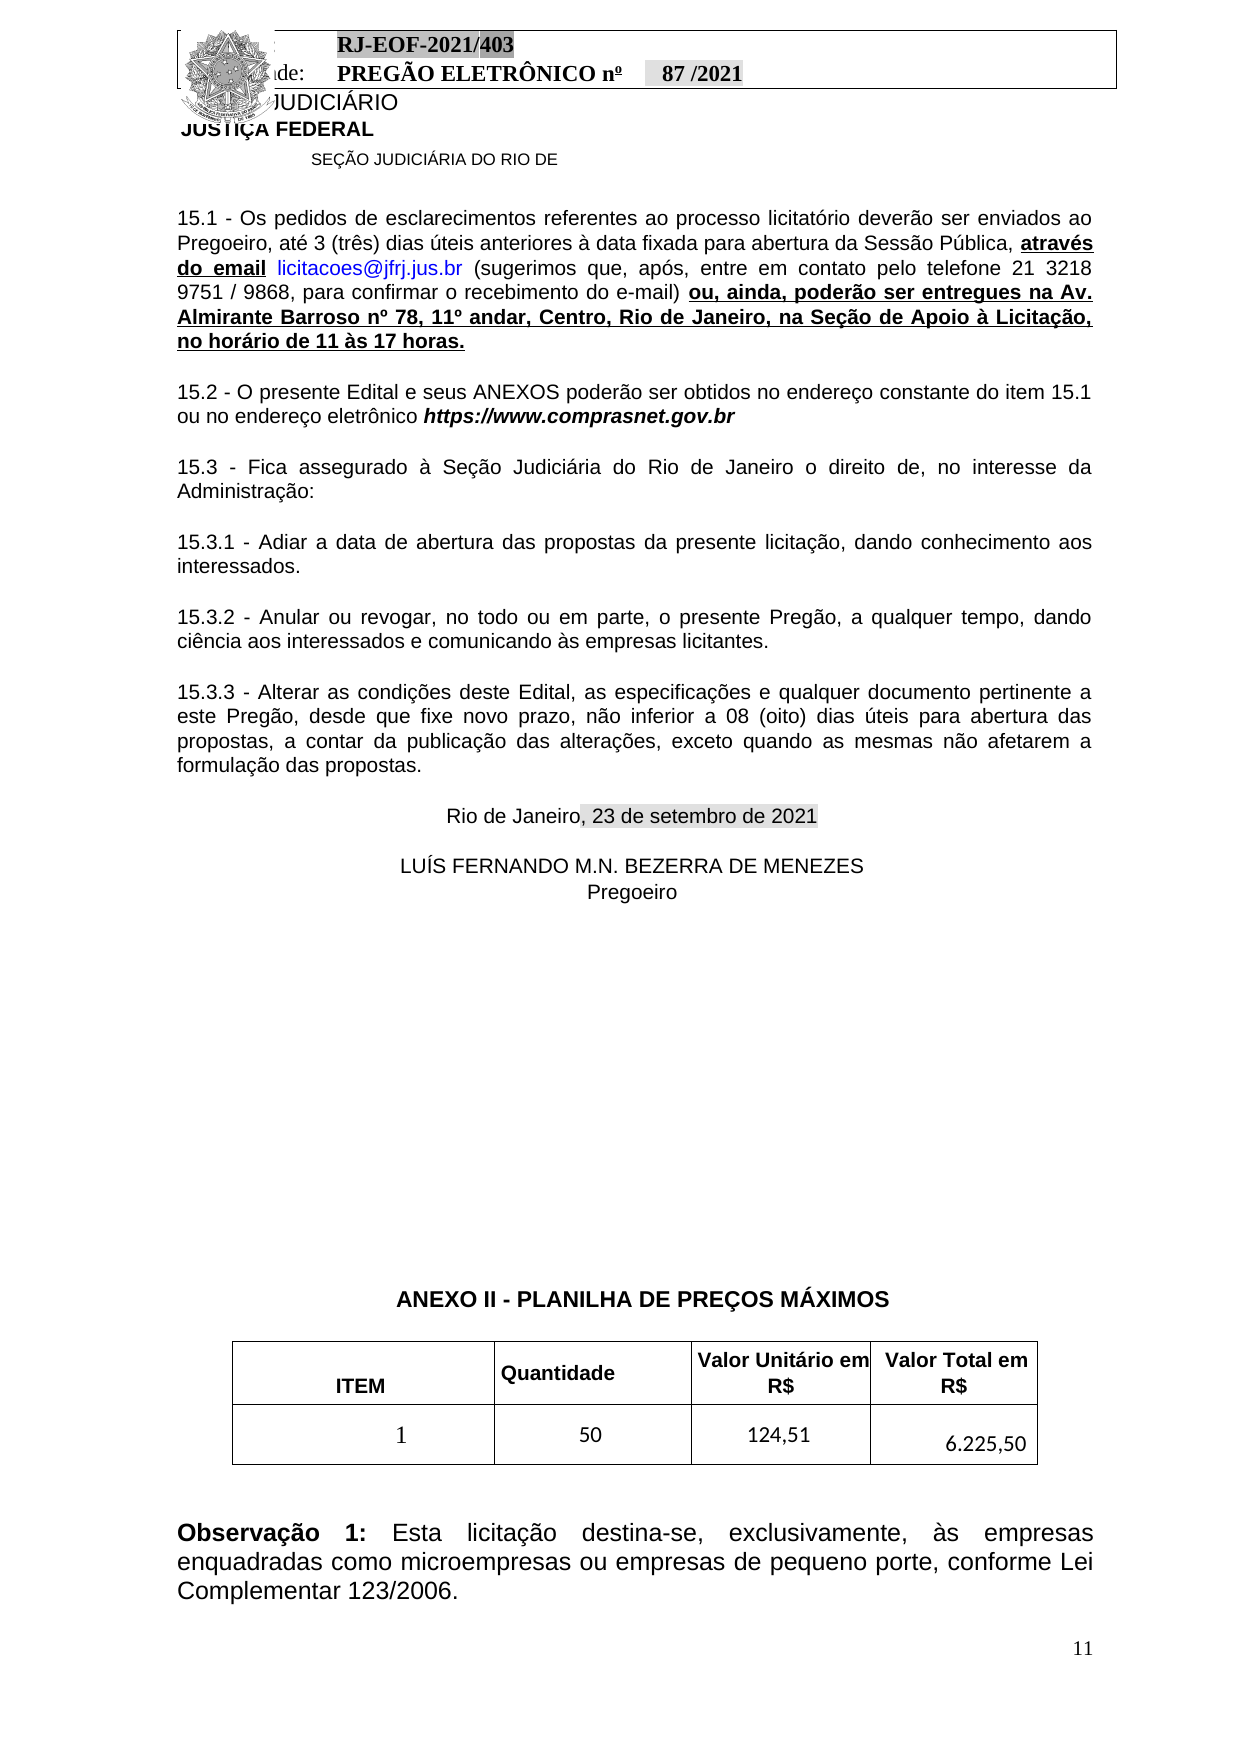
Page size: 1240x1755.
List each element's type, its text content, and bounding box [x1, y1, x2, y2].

text Pregoeiro [177, 880, 1092, 904]
text 15.3.3 - Alterar as condições deste Edital, as especificações e qualquer documento pertinente a este Pregão, desde que fixe novo prazo, não inferior a 08 (oito) dias úteis para abertura das propostas, a contar da publicação das alterações, exceto quando as mesmas não afetarem a formulação das propostas. [177, 679, 1093, 777]
text no horário de 11 às 17 horas. [177, 327, 1093, 353]
table_cell 6.225,50 [871, 1405, 1037, 1464]
text 15.1 - Os pedidos de esclarecimentos referentes ao processo licitatório deverão ser enviados ao Pregoeiro, até 3 (três) dias úteis anteriores à data fixada para abertura da Sessão Pública, através do email licitacoes@jfrj.jus.br (sugerimos que, após, entre em contato pelo telefone 21 3218 9751 / 9868, para confirmar o recebimento do e-mail) ou, ainda, poderão ser entregues na Av. Almirante Barroso nº 78, 11º andar, Centro, Rio de Janeiro, na Seção de Apoio à Licitação, [177, 206, 1093, 326]
table_header Valor Unitário em R$ [692, 1342, 870, 1404]
table_cell 124,51 [692, 1405, 870, 1464]
table_header Quantidade [495, 1342, 691, 1404]
text 15.3 - Fica assegurado à Seção Judiciária do Rio de Janeiro o direito de, no interesse da Administração: [177, 454, 1093, 503]
table_header Valor Total em R$ [871, 1342, 1037, 1404]
text 15.3.1 - Adiar a data de abertura das propostas da presente licitação, dando conhecimento aos interessados. [177, 529, 1093, 578]
text 15.2 - O presente Edital e seus ANEXOS poderão ser obtidos no endereço constante do item 15.1 ou no endereço eletrônico https://www.comprasnet.gov.br [177, 379, 1093, 428]
table_header ITEM [233, 1342, 494, 1404]
subtitle ANEXO II - PLANILHA DE PREÇOS MÁXIMOS [198, 1286, 1093, 1312]
table_cell 50 [495, 1405, 691, 1464]
table_cell 1 [233, 1405, 494, 1464]
text LUÍS FERNANDO M.N. BEZERRA DE MENEZES [177, 854, 1093, 878]
text Observação 1: Esta licitação destina-se, exclusivamente, às empresas enquadradas como microempresas ou empresas de pequeno porte, conforme Lei Complementar 123/2006. [177, 1518, 1095, 1604]
text Rio de Janeiro, 23 de setembro de 2021 [177, 804, 1092, 828]
text 15.3.2 - Anular ou revogar, no todo ou em parte, o presente Pregão, a qualquer tempo, dando ciência aos interessados e comunicando às empresas licitantes. [177, 604, 1093, 653]
